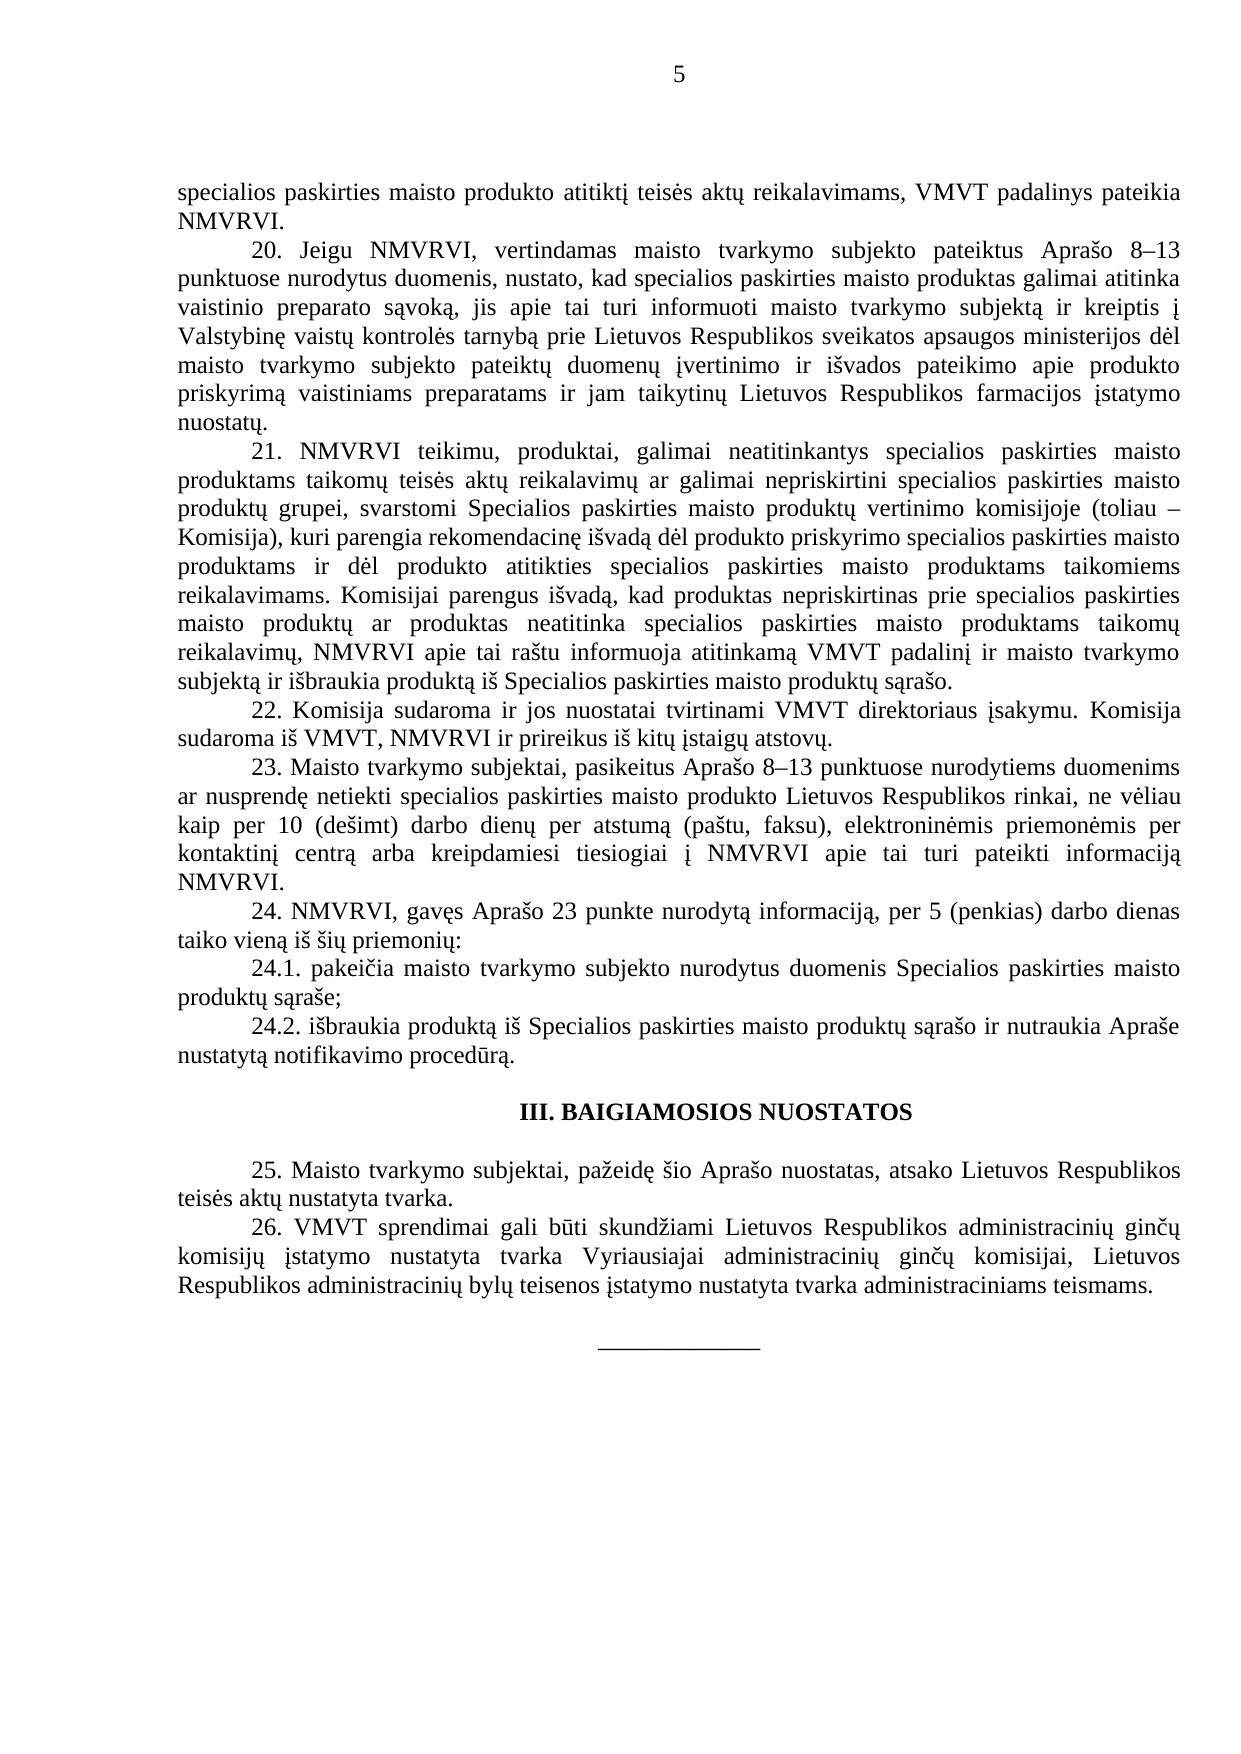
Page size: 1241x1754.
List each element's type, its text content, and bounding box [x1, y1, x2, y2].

text 21. NMVRVI teikimu, produktai, galimai neatitinkantys specialios paskirties maisto produktams taikomų teisės aktų reikalavimų ar galimai nepriskirtini specialios paskirties maisto produktų grupei, svarstomi Specialios paskirties maisto produktų vertinimo komisijoje (toliau – Komisija), kuri parengia rekomendacinę išvadą dėl produkto priskyrimo specialios paskirties maisto produktams ir dėl produkto atitikties specialios paskirties maisto produktams taikomiems reikalavimams. Komisijai parengus išvadą, kad produktas nepriskirtinas prie specialios paskirties maisto produktų ar produktas neatitinka specialios paskirties maisto produktams taikomų reikalavimų, NMVRVI apie tai raštu informuoja atitinkamą VMVT padalinį ir maisto tvarkymo subjektą ir išbraukia produktą iš Specialios paskirties maisto produktų sąrašo. [177, 436, 1181, 695]
text specialios paskirties maisto produkto atitiktį teisės aktų reikalavimams, VMVT padalinys pateikia NMVRVI. [177, 177, 1181, 235]
text III. BAIGIAMOSIOS NUOSTATOS [177, 1097, 1181, 1126]
text ______________ [177, 1327, 1181, 1351]
text 24.1. pakeičia maisto tvarkymo subjekto nurodytus duomenis Specialios paskirties maisto produktų sąraše; [177, 953, 1181, 1011]
text 24.2. išbraukia produktą iš Specialios paskirties maisto produktų sąrašo ir nutraukia Apraše nustatytą notifikavimo procedūrą. [177, 1011, 1181, 1068]
text 20. Jeigu NMVRVI, vertindamas maisto tvarkymo subjekto pateiktus Aprašo 8–13 punktuose nurodytus duomenis, nustato, kad specialios paskirties maisto produktas galimai atitinka vaistinio preparato sąvoką, jis apie tai turi informuoti maisto tvarkymo subjektą ir kreiptis į Valstybinę vaistų kontrolės tarnybą prie Lietuvos Respublikos sveikatos apsaugos ministerijos dėl maisto tvarkymo subjekto pateiktų duomenų įvertinimo ir išvados pateikimo apie produkto priskyrimą vaistiniams preparatams ir jam taikytinų Lietuvos Respublikos farmacijos įstatymo nuostatų. [177, 235, 1181, 436]
text 25. Maisto tvarkymo subjektai, pažeidę šio Aprašo nuostatas, atsako Lietuvos Respublikos teisės aktų nustatyta tvarka. [177, 1155, 1181, 1212]
text 26. VMVT sprendimai gali būti skundžiami Lietuvos Respublikos administracinių ginčų komisijų įstatymo nustatyta tvarka Vyriausiajai administracinių ginčų komisijai, Lietuvos Respublikos administracinių bylų teisenos įstatymo nustatyta tvarka administraciniams teismams. [177, 1212, 1181, 1298]
text 23. Maisto tvarkymo subjektai, pasikeitus Aprašo 8–13 punktuose nurodytiems duomenims ar nusprendę netiekti specialios paskirties maisto produkto Lietuvos Respublikos rinkai, ne vėliau kaip per 10 (dešimt) darbo dienų per atstumą (paštu, faksu), elektroninėmis priemonėmis per kontaktinį centrą arba kreipdamiesi tiesiogiai į NMVRVI apie tai turi pateikti informaciją NMVRVI. [177, 752, 1181, 896]
text 24. NMVRVI, gavęs Aprašo 23 punkte nurodytą informaciją, per 5 (penkias) darbo dienas taiko vieną iš šių priemonių: [177, 896, 1181, 953]
text 22. Komisija sudaroma ir jos nuostatai tvirtinami VMVT direktoriaus įsakymu. Komisija sudaroma iš VMVT, NMVRVI ir prireikus iš kitų įstaigų atstovų. [177, 695, 1181, 752]
